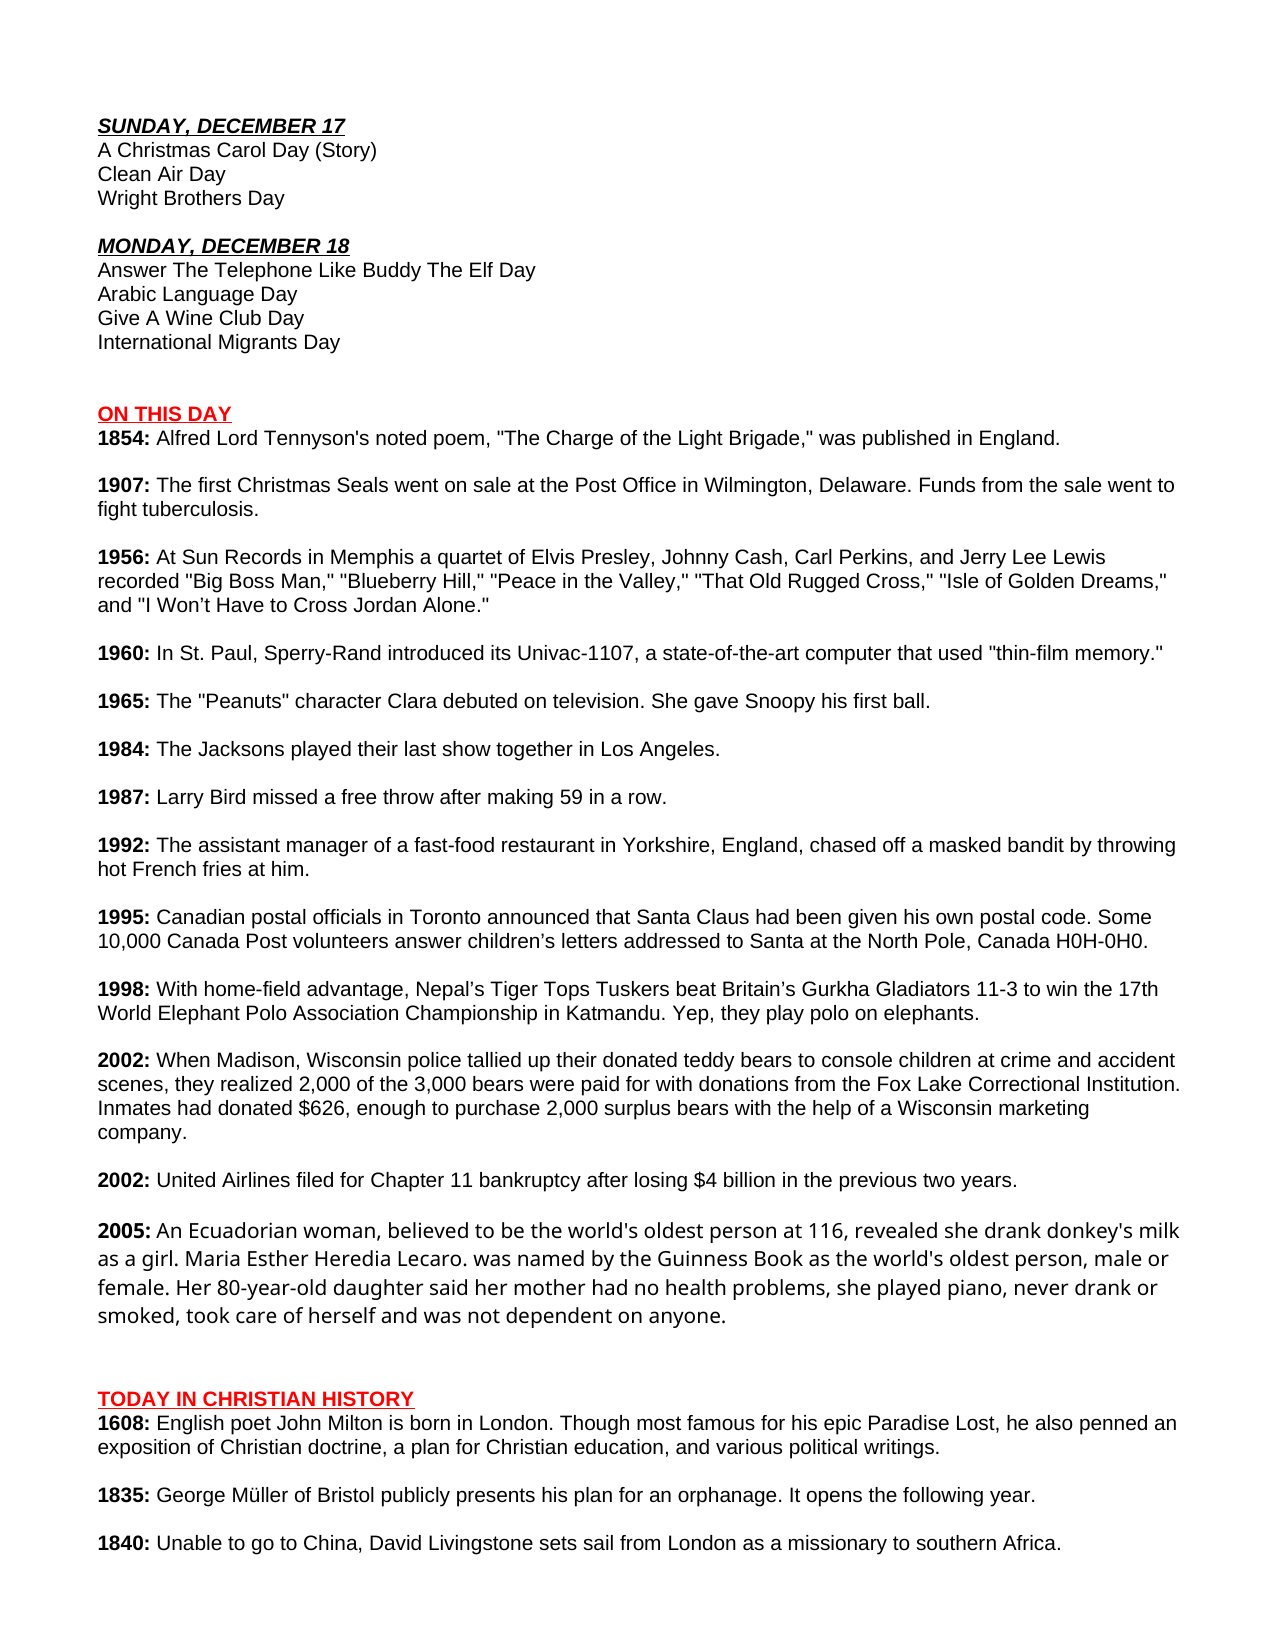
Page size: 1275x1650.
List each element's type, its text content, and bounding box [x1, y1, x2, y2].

text 1998: With home-field advantage, Nepal’s Tiger Tops Tuskers beat Britain’s Gurkha Gladiators 11-3 to win the 17th World Elephant Polo Association Championship in Katmandu. Yep, they play polo on elephants. [97, 976, 1185, 1024]
text 1840: Unable to go to China, David Livingstone sets sail from London as a missionary to southern Africa. [97, 1530, 1185, 1554]
text 1995: Canadian postal officials in Toronto announced that Santa Claus had been given his own postal code. Some 10,000 Canada Post volunteers answer children’s letters addressed to Santa at the North Pole, Canada H0H-0H0. [97, 904, 1185, 952]
text 1987: Larry Bird missed a free throw after making 59 in a row. [97, 785, 1185, 809]
text 1608: English poet John Milton is born in London. Though most famous for his epic Paradise Lost, he also penned an exposition of Christian doctrine, a plan for Christian education, and various political writings. [97, 1411, 1185, 1458]
text Answer The Telephone Like Buddy The Elf Day Arabic Language Day Give A Wine Club Day International Migrants Day [97, 258, 1185, 353]
text 1907: The first Christmas Seals went on sale at the Post Office in Wilmington, Delaware. Funds from the sale went to fight tuberculosis. [97, 473, 1185, 521]
text ON THIS DAY [97, 401, 1185, 425]
text 2002: When Madison, Wisconsin police tallied up their donated teddy bears to console children at crime and accident scenes, they realized 2,000 of the 3,000 bears were paid for with donations from the Fox Lake Correctional Institution. Inmates had donated $626, enough to purchase 2,000 surplus bears with the help of a Wisconsin marketing company. [97, 1048, 1185, 1144]
text 1984: The Jacksons played their last show together in Los Angeles. [97, 737, 1185, 761]
text 1956: At Sun Records in Memphis a quartet of Elvis Presley, Johnny Cash, Carl Perkins, and Jerry Lee Lewis recorded "Big Boss Man," "Blueberry Hill," "Peace in the Valley," "That Old Rugged Cross," "Isle of Golden Dreams," and "I Won’t Have to Cross Jordan Alone." [97, 545, 1185, 617]
text 1835: George Müller of Bristol publicly presents his plan for an orphanage. It opens the following year. [97, 1482, 1185, 1506]
text 1965: The "Peanuts" character Clara debuted on television. She gave Snoopy his first ball. [97, 689, 1185, 713]
text SUNDAY, DECEMBER 17 [97, 114, 1185, 138]
text A Christmas Carol Day (Story) Clean Air Day Wright Brothers Day [97, 138, 1185, 210]
text 2002: United Airlines filed for Chapter 11 bankruptcy after losing $4 billion in the previous two years. [97, 1168, 1185, 1192]
text 1854: Alfred Lord Tennyson's noted poem, "The Charge of the Light Brigade," was published in England. [97, 425, 1185, 449]
text 2005: An Ecuadorian woman, believed to be the world's oldest person at 116, revealed she drank donkey's milk as a girl. Maria Esther Heredia Lecaro. was named by the Guinness Book as the world's oldest person, male or female. Her 80-year-old daughter said her mother had no health problems, she played piano, never drank or smoked, took care of herself and was not dependent on anyone. [97, 1216, 1185, 1330]
text TODAY IN CHRISTIAN HISTORY [97, 1387, 1185, 1411]
text MONDAY, DECEMBER 18 [97, 234, 1185, 258]
text 1992: The assistant manager of a fast-food restaurant in Yorkshire, England, chased off a masked bandit by throwing hot French fries at him. [97, 833, 1185, 881]
text 1960: In St. Paul, Sperry-Rand introduced its Univac-1107, a state-of-the-art computer that used "thin-film memory." [97, 641, 1185, 665]
